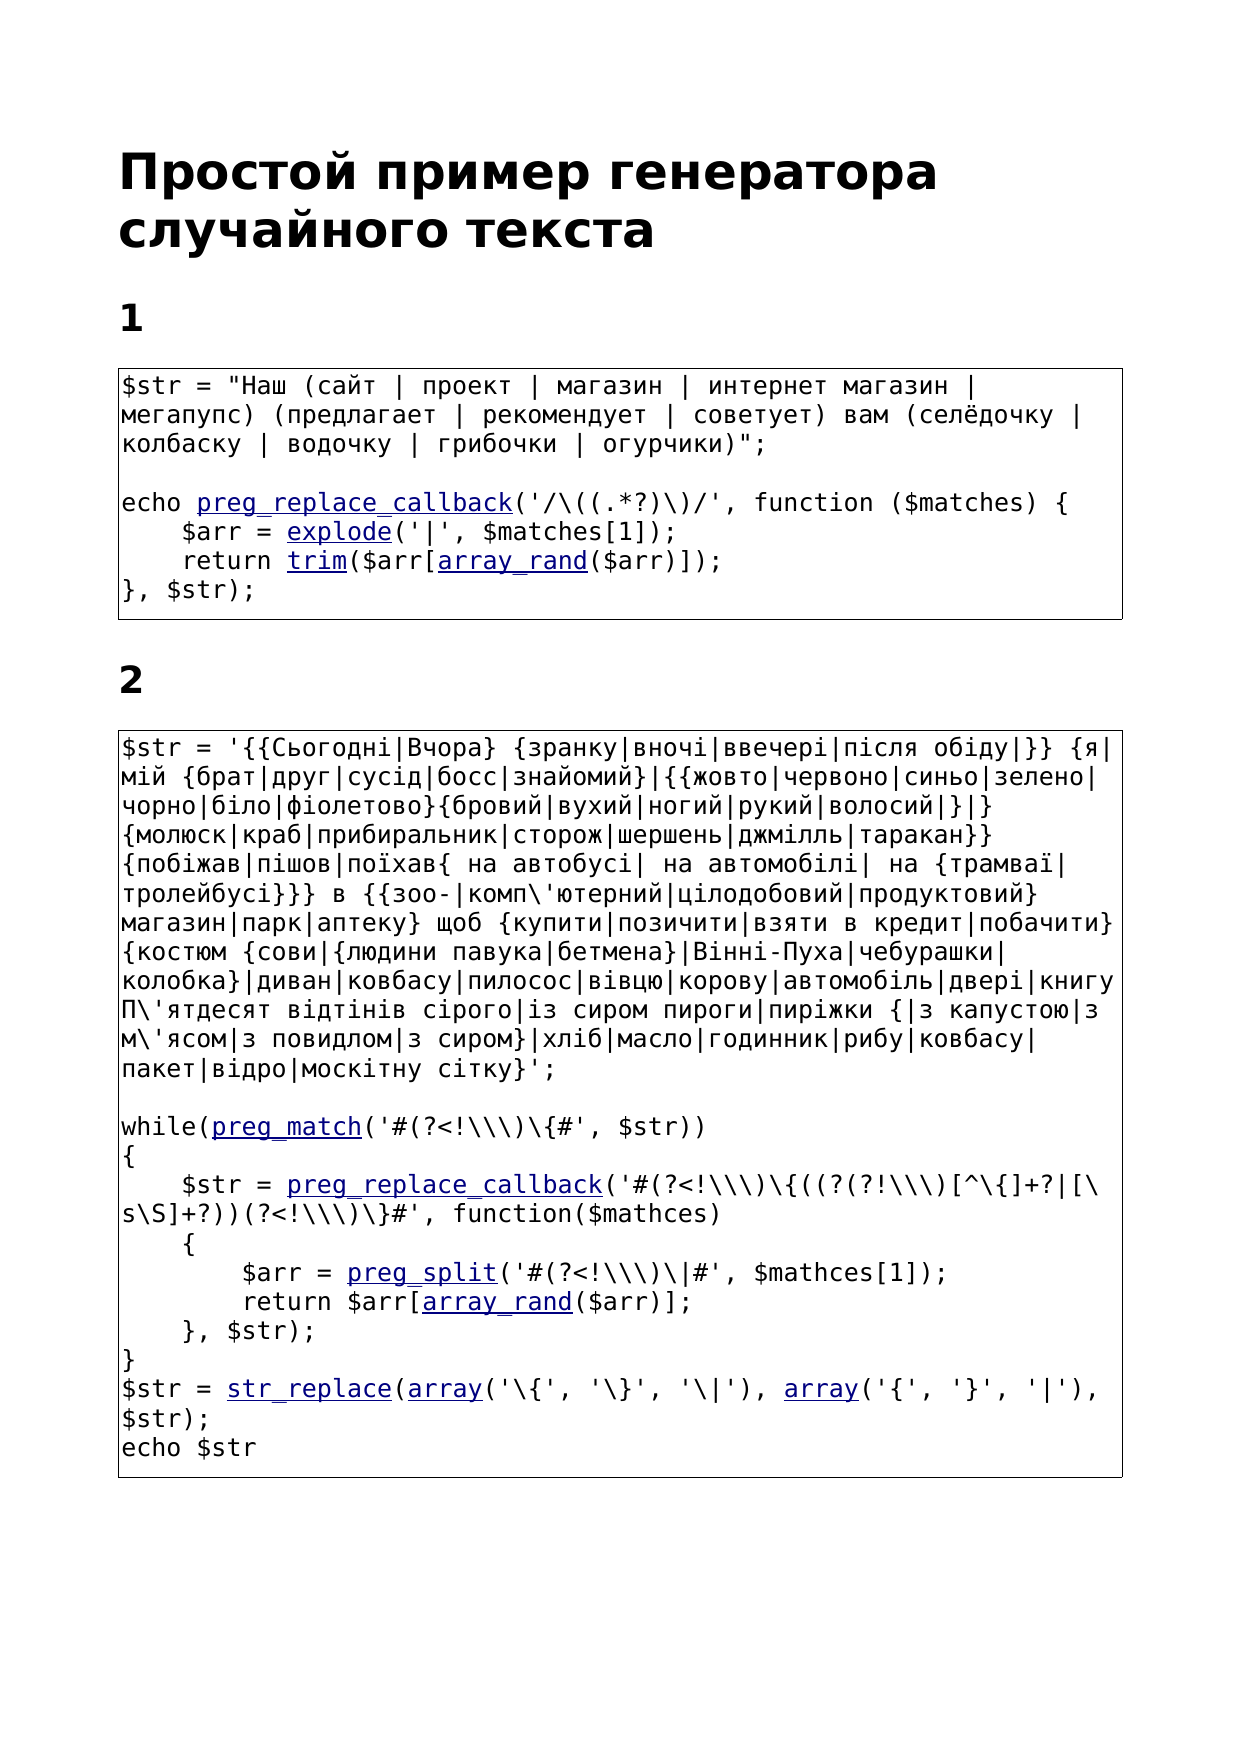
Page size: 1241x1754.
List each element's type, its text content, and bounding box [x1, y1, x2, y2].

subtitle Простой пример генератора случайного текста [118, 143, 1122, 259]
subtitle 1 [118, 297, 1122, 341]
subtitle 2 [118, 659, 1122, 703]
table_header $str = "Наш (сайт | проект | магазин | интернет магазин | мегапупс) (предлагает | рекомендует | советует) вам (селёдочку | колбаску | водочку | грибочки | огурчики)"; echo preg_replace_callback('/\((.*?)\)/', function ($matches) { $arr = explode('|', $matches[1]); return trim($arr[array_rand($arr)]); }, $str); [119, 369, 1122, 619]
table_header $str = '{{Сьогодні|Вчора} {зранку|вночі|ввечері|після обіду|}} {я|мій {брат|друг|сусід|босс|знайомий}|{{жовто|червоно|синьо|зелено|чорно|біло|фіолетово}{бровий|вухий|ногий|рукий|волосий|}|} {молюск|краб|прибиральник|сторож|шершень|джмілль|таракан}} {побіжав|пішов|поїхав{ на автобусі| на автомобілі| на {трамваї|тролейбусі}}} в {{зоо-|комп\'ютерний|цілодобовий|продуктовий} магазин|парк|аптеку} щоб {купити|позичити|взяти в кредит|побачити} {костюм {сови|{людини павука|бетмена}|Вінні-Пуха|чебурашки|колобка}|диван|ковбасу|пилосос|вівцю|корову|автомобіль|двері|книгу П\'ятдесят відтінів сірого|із сиром пироги|пиріжки {|з капустою|з м\'ясом|з повидлом|з сиром}|хліб|масло|годинник|рибу|ковбасу|пакет|відро|москітну сітку}'; while(preg_match('#(?<!\\\)\{#', $str)) { $str = preg_replace_callback('#(?<!\\\)\{((?(?!\\\)[^\{]+?|[\s\S]+?))(?<!\\\)\}#', function($mathces) { $arr = preg_split('#(?<!\\\)\|#', $mathces[1]); return $arr[array_rand($arr)]; }, $str); } $str = str_replace(array('\{', '\}', '\|'), array('{', '}', '|'), $str); echo $str [119, 731, 1122, 1477]
